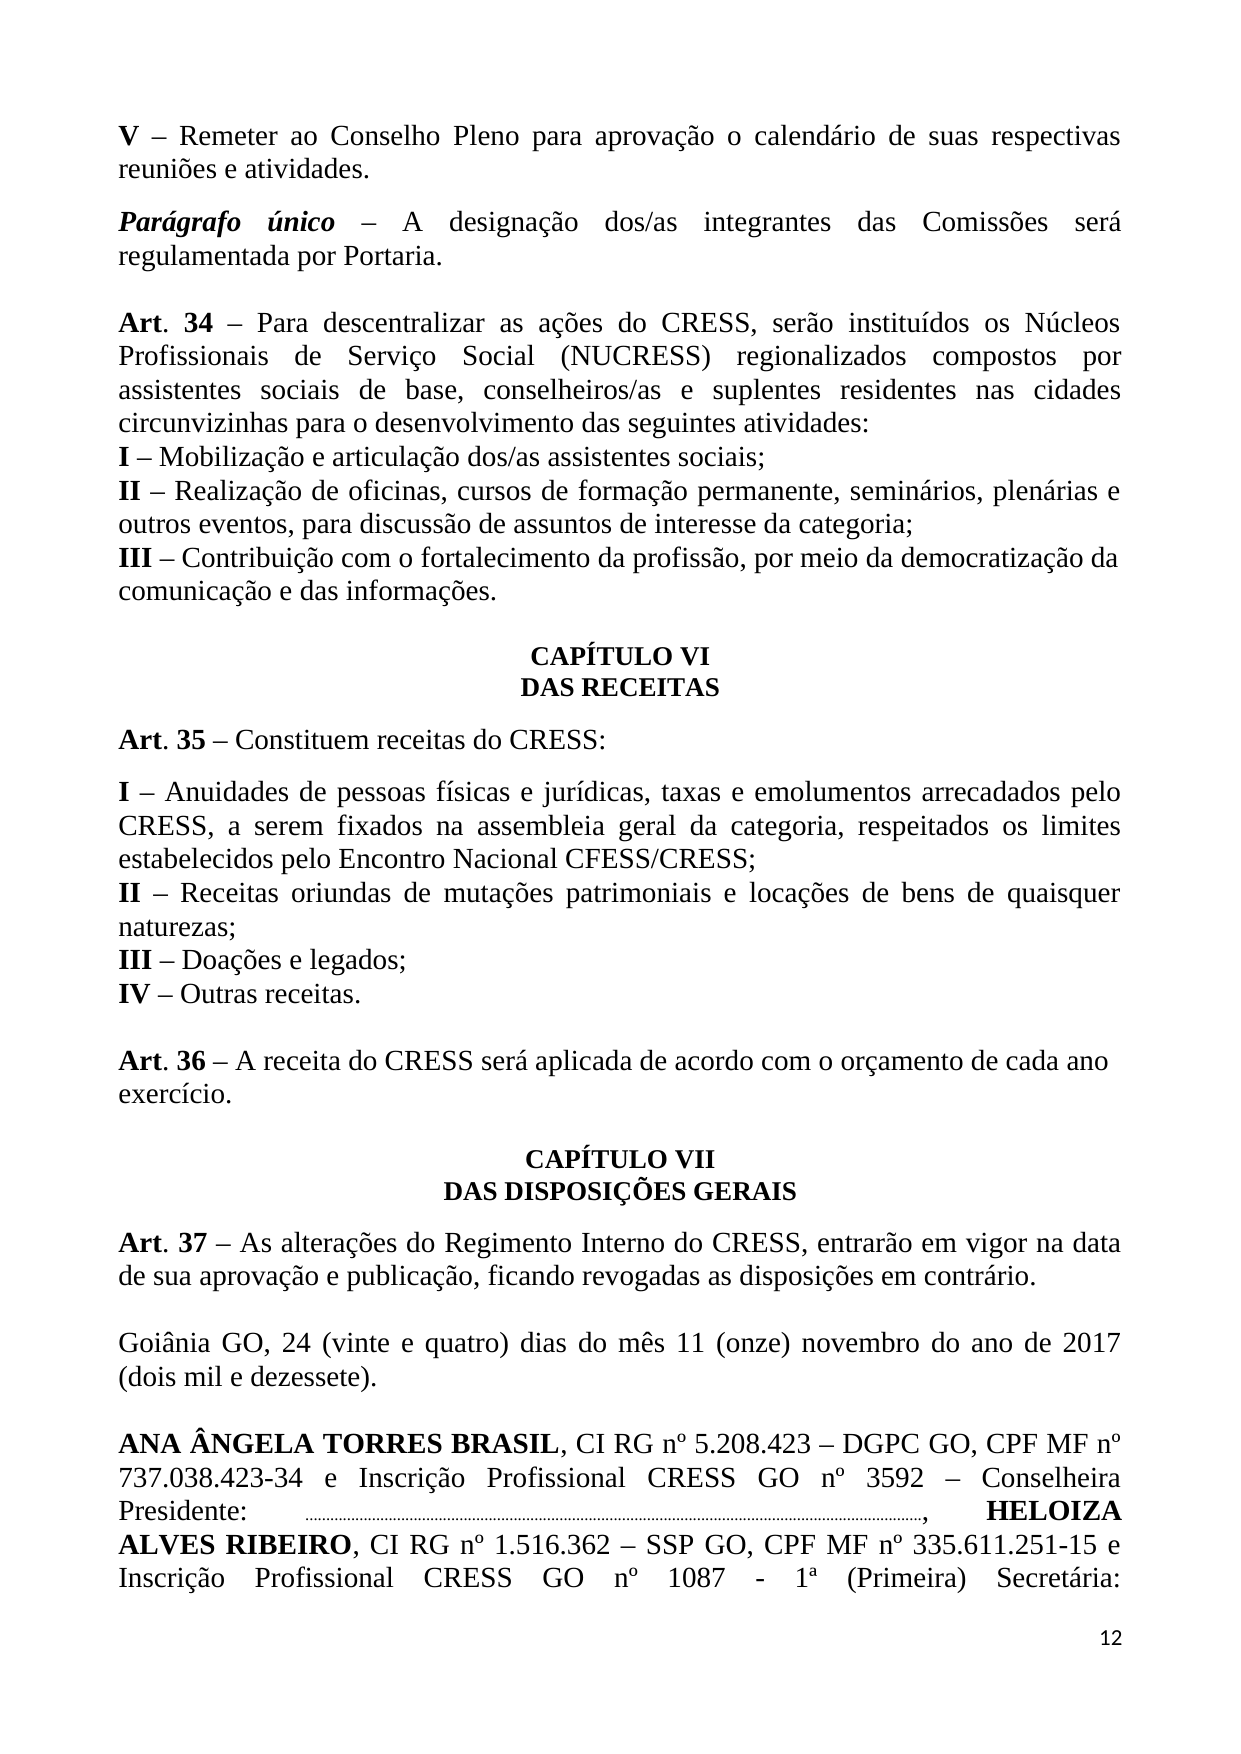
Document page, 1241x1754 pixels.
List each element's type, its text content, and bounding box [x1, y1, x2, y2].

text Art. 36 – A receita do CRESS será aplicada de acordo com o orçamento de cada ano exercício. [118, 1043, 1122, 1110]
text Goiânia GO, 24 (vinte e quatro) dias do mês 11 (onze) novembro do ano de 2017 (dois mil e dezessete). [118, 1326, 1122, 1393]
text CAPÍTULO VII [118, 1143, 1122, 1175]
text V – Remeter ao Conselho Pleno para aprovação o calendário de suas respectivas reuniões e atividades. [118, 118, 1122, 185]
text IV – Outras receitas. [118, 976, 1122, 1009]
text ANA ÂNGELA TORRES BRASIL, CI RG nº 5.208.423 – DGPC GO, CPF MF nº 737.038.423-34 e Inscrição Profissional CRESS GO nº 3592 – Conselheira Presidente: ...................................................................................................................................................., HELOIZA ALVES RIBEIRO, CI RG nº 1.516.362 – SSP GO, CPF MF nº 335.611.251-15 e Inscrição Profissional CRESS GO nº 1087 - 1ª (Primeira) Secretária: [118, 1426, 1122, 1594]
text II – Realização de oficinas, cursos de formação permanente, seminários, plenárias e outros eventos, para discussão de assuntos de interesse da categoria; [118, 473, 1122, 540]
text III – Contribuição com o fortalecimento da profissão, por meio da democratização da comunicação e das informações. [118, 540, 1122, 607]
text III – Doações e legados; [118, 942, 1122, 976]
text DAS RECEITAS [118, 672, 1122, 703]
text Art. 34 – Para descentralizar as ações do CRESS, serão instituídos os Núcleos Profissionais de Serviço Social (NUCRESS) regionalizados compostos por assistentes sociais de base, conselheiros/as e suplentes residentes nas cidades circunvizinhas para o desenvolvimento das seguintes atividades: [118, 305, 1122, 439]
text DAS DISPOSIÇÕES GERAIS [118, 1175, 1122, 1206]
text Art. 35 – Constituem receitas do CRESS: [118, 722, 1122, 755]
text I – Mobilização e articulação dos/as assistentes sociais; [118, 439, 1122, 473]
text II – Receitas oriundas de mutações patrimoniais e locações de bens de quaisquer naturezas; [118, 875, 1122, 942]
text CAPÍTULO VI [118, 640, 1122, 672]
text I – Anuidades de pessoas físicas e jurídicas, taxas e emolumentos arrecadados pelo CRESS, a serem fixados na assembleia geral da categoria, respeitados os limites estabelecidos pelo Encontro Nacional CFESS/CRESS; [118, 774, 1122, 875]
text Parágrafo único – A designação dos/as integrantes das Comissões será regulamentada por Portaria. [118, 204, 1122, 271]
text Art. 37 – As alterações do Regimento Interno do CRESS, entrarão em vigor na data de sua aprovação e publicação, ficando revogadas as disposições em contrário. [118, 1225, 1122, 1292]
